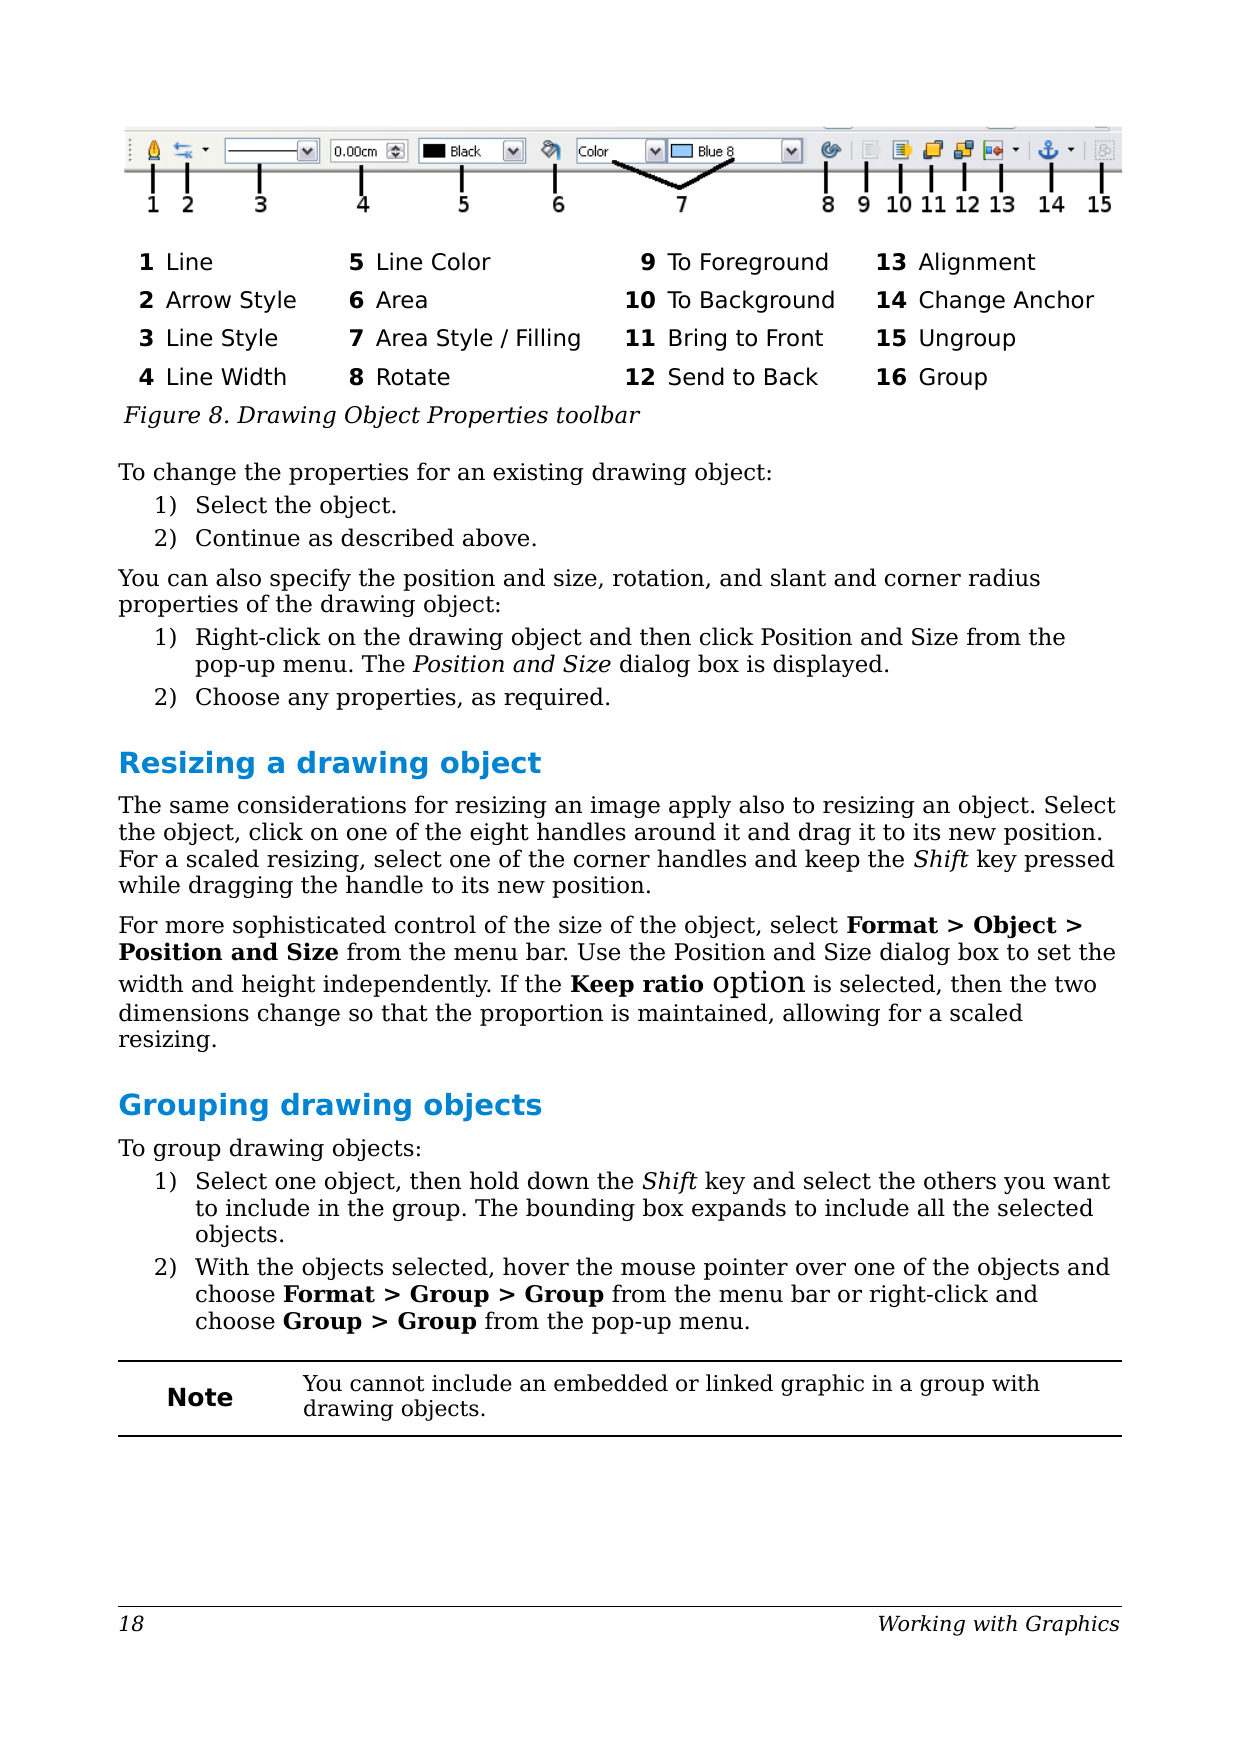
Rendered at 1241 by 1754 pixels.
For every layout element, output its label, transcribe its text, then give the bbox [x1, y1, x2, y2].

table_cell Figure 8. Drawing Object Properties toolbar [118, 396, 1122, 441]
subtitle Resizing a drawing object [118, 746, 1122, 780]
table_cell Line Width [160, 358, 340, 396]
table_cell Send to Back [662, 358, 862, 396]
table_cell Line Style [160, 320, 340, 358]
table_cell 1 [118, 244, 160, 282]
table_cell Line [160, 244, 340, 282]
list Continue as described above. [177, 526, 1122, 552]
subtitle Grouping drawing objects [118, 1088, 1122, 1122]
table_cell Arrow Style [160, 282, 340, 320]
list You can also specify the position and size, rotation, and slant and corner radius properties of the drawing object: [118, 565, 1122, 618]
table_cell 9 [614, 244, 662, 282]
table_cell To Foreground [662, 244, 862, 282]
picture [123, 123, 1123, 226]
table_cell Area Style / Filling [370, 320, 614, 358]
table_cell Group [913, 358, 1122, 396]
table_cell 14 [863, 282, 913, 320]
table_cell 6 [340, 282, 370, 320]
table_cell 8 [340, 358, 370, 396]
text For more sophisticated control of the size of the object, select Format > Object > Position and Size from the menu bar. Use the Position and Size dialog box to set the width and height independently. If the Keep ratio option is selected, then the two dimensions change so that the proportion is maintained, allowing for a scaled resizing. [118, 912, 1122, 1053]
table_cell 15 [863, 320, 913, 358]
table_cell 10 [614, 282, 662, 320]
table_cell 7 [340, 320, 370, 358]
table_cell Alignment [913, 244, 1122, 282]
table_cell 4 [118, 358, 160, 396]
table_cell Bring to Front [662, 320, 862, 358]
table_cell To Background [662, 282, 862, 320]
list Choose any properties, as required. [177, 684, 1122, 711]
list To change the properties for an existing drawing object: [118, 459, 1122, 486]
table_header Note [118, 1362, 281, 1434]
list To group drawing objects: [118, 1135, 1122, 1162]
table_cell Change Anchor [913, 282, 1122, 320]
list Select one object, then hold down the Shift key and select the others you want to include in the group. The bounding box expands to include all the selected objects. [177, 1168, 1122, 1248]
table_cell Ungroup [913, 320, 1122, 358]
table_header [118, 118, 1122, 244]
text The same considerations for resizing an image apply also to resizing an object. Select the object, click on one of the eight handles around it and drag it to its new position. For a scaled resizing, select one of the corner handles and keep the Shift key pressed while dragging the handle to its new position. [118, 793, 1122, 899]
table_cell 13 [863, 244, 913, 282]
list Select the object. [177, 493, 1122, 519]
table_cell 2 [118, 282, 160, 320]
table_cell 12 [614, 358, 662, 396]
table_cell Rotate [370, 358, 614, 396]
table_cell Area [370, 282, 614, 320]
table_header You cannot include an embedded or linked graphic in a group with drawing objects. [281, 1362, 1122, 1434]
table_cell 16 [863, 358, 913, 396]
table_cell Line Color [370, 244, 614, 282]
list With the objects selected, hover the mouse pointer over one of the objects and choose Format > Group > Group from the menu bar or right-click and choose Group > Group from the pop-up menu. [177, 1254, 1122, 1335]
table_cell 5 [340, 244, 370, 282]
table_cell 3 [118, 320, 160, 358]
table_cell 11 [614, 320, 662, 358]
list Right-click on the drawing object and then click Position and Size from the pop-up menu. The Position and Size dialog box is displayed. [177, 624, 1122, 678]
